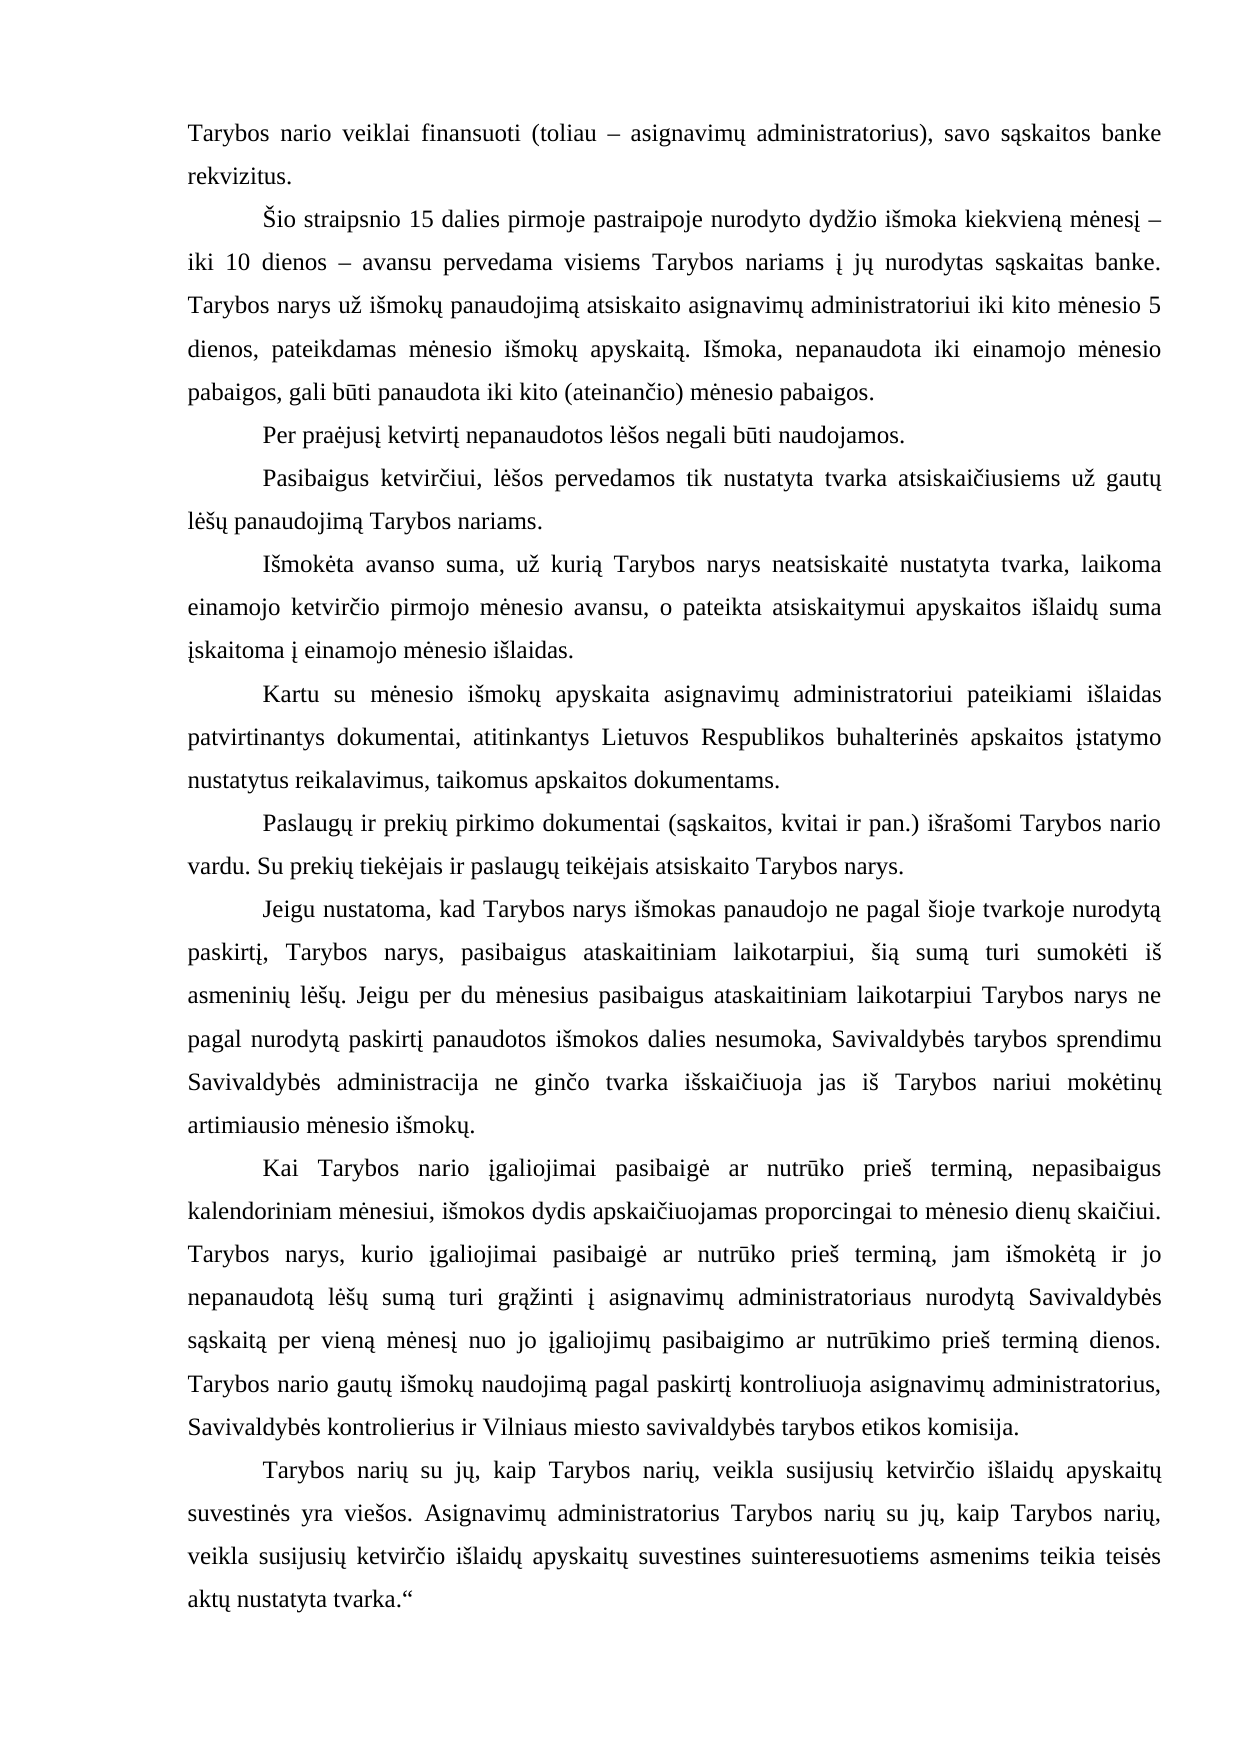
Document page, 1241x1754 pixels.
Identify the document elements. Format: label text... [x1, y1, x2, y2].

text Paslaugų ir prekių pirkimo dokumentai (sąskaitos, kvitai ir pan.) išrašomi Tarybos nario vardu. Su prekių tiekėjais ir paslaugų teikėjais atsiskaito Tarybos narys. [187, 808, 1162, 880]
text Šio straipsnio 15 dalies pirmoje pastraipoje nurodyto dydžio išmoka kiekvieną mėnesį – iki 10 dienos – avansu pervedama visiems Tarybos nariams į jų nurodytas sąskaitas banke. Tarybos narys už išmokų panaudojimą atsiskaito asignavimų administratoriui iki kito mėnesio 5 dienos, pateikdamas mėnesio išmokų apyskaitą. Išmoka, nepanaudota iki einamojo mėnesio pabaigos, gali būti panaudota iki kito (ateinančio) mėnesio pabaigos. [187, 204, 1162, 406]
text Tarybos nario veiklai finansuoti (toliau – asignavimų administratorius), savo sąskaitos banke rekvizitus. [187, 118, 1162, 190]
text Tarybos narių su jų, kaip Tarybos narių, veikla susijusių ketvirčio išlaidų apyskaitų suvestinės yra viešos. Asignavimų administratorius Tarybos narių su jų, kaip Tarybos narių, veikla susijusių ketvirčio išlaidų apyskaitų suvestines suinteresuotiems asmenims teikia teisės aktų nustatyta tvarka.“ [187, 1455, 1162, 1613]
text Pasibaigus ketvirčiui, lėšos pervedamos tik nustatyta tvarka atsiskaičiusiems už gautų lėšų panaudojimą Tarybos nariams. [187, 463, 1162, 535]
text Kartu su mėnesio išmokų apyskaita asignavimų administratoriui pateikiami išlaidas patvirtinantys dokumentai, atitinkantys Lietuvos Respublikos buhalterinės apskaitos įstatymo nustatytus reikalavimus, taikomus apskaitos dokumentams. [187, 679, 1162, 794]
text Išmokėta avanso suma, už kurią Tarybos narys neatsiskaitė nustatyta tvarka, laikoma einamojo ketvirčio pirmojo mėnesio avansu, o pateikta atsiskaitymui apyskaitos išlaidų suma įskaitoma į einamojo mėnesio išlaidas. [187, 549, 1162, 664]
text Kai Tarybos nario įgaliojimai pasibaigė ar nutrūko prieš terminą, nepasibaigus kalendoriniam mėnesiui, išmokos dydis apskaičiuojamas proporcingai to mėnesio dienų skaičiui. Tarybos narys, kurio įgaliojimai pasibaigė ar nutrūko prieš terminą, jam išmokėtą ir jo nepanaudotą lėšų sumą turi grąžinti į asignavimų administratoriaus nurodytą Savivaldybės sąskaitą per vieną mėnesį nuo jo įgaliojimų pasibaigimo ar nutrūkimo prieš terminą dienos. Tarybos nario gautų išmokų naudojimą pagal paskirtį kontroliuoja asignavimų administratorius, Savivaldybės kontrolierius ir Vilniaus miesto savivaldybės tarybos etikos komisija. [187, 1153, 1162, 1441]
text Per praėjusį ketvirtį nepanaudotos lėšos negali būti naudojamos. [187, 420, 1162, 449]
text Jeigu nustatoma, kad Tarybos narys išmokas panaudojo ne pagal šioje tvarkoje nurodytą paskirtį, Tarybos narys, pasibaigus ataskaitiniam laikotarpiui, šią sumą turi sumokėti iš asmeninių lėšų. Jeigu per du mėnesius pasibaigus ataskaitiniam laikotarpiui Tarybos narys ne pagal nurodytą paskirtį panaudotos išmokos dalies nesumoka, Savivaldybės tarybos sprendimu Savivaldybės administracija ne ginčo tvarka išskaičiuoja jas iš Tarybos nariui mokėtinų artimiausio mėnesio išmokų. [187, 894, 1162, 1139]
